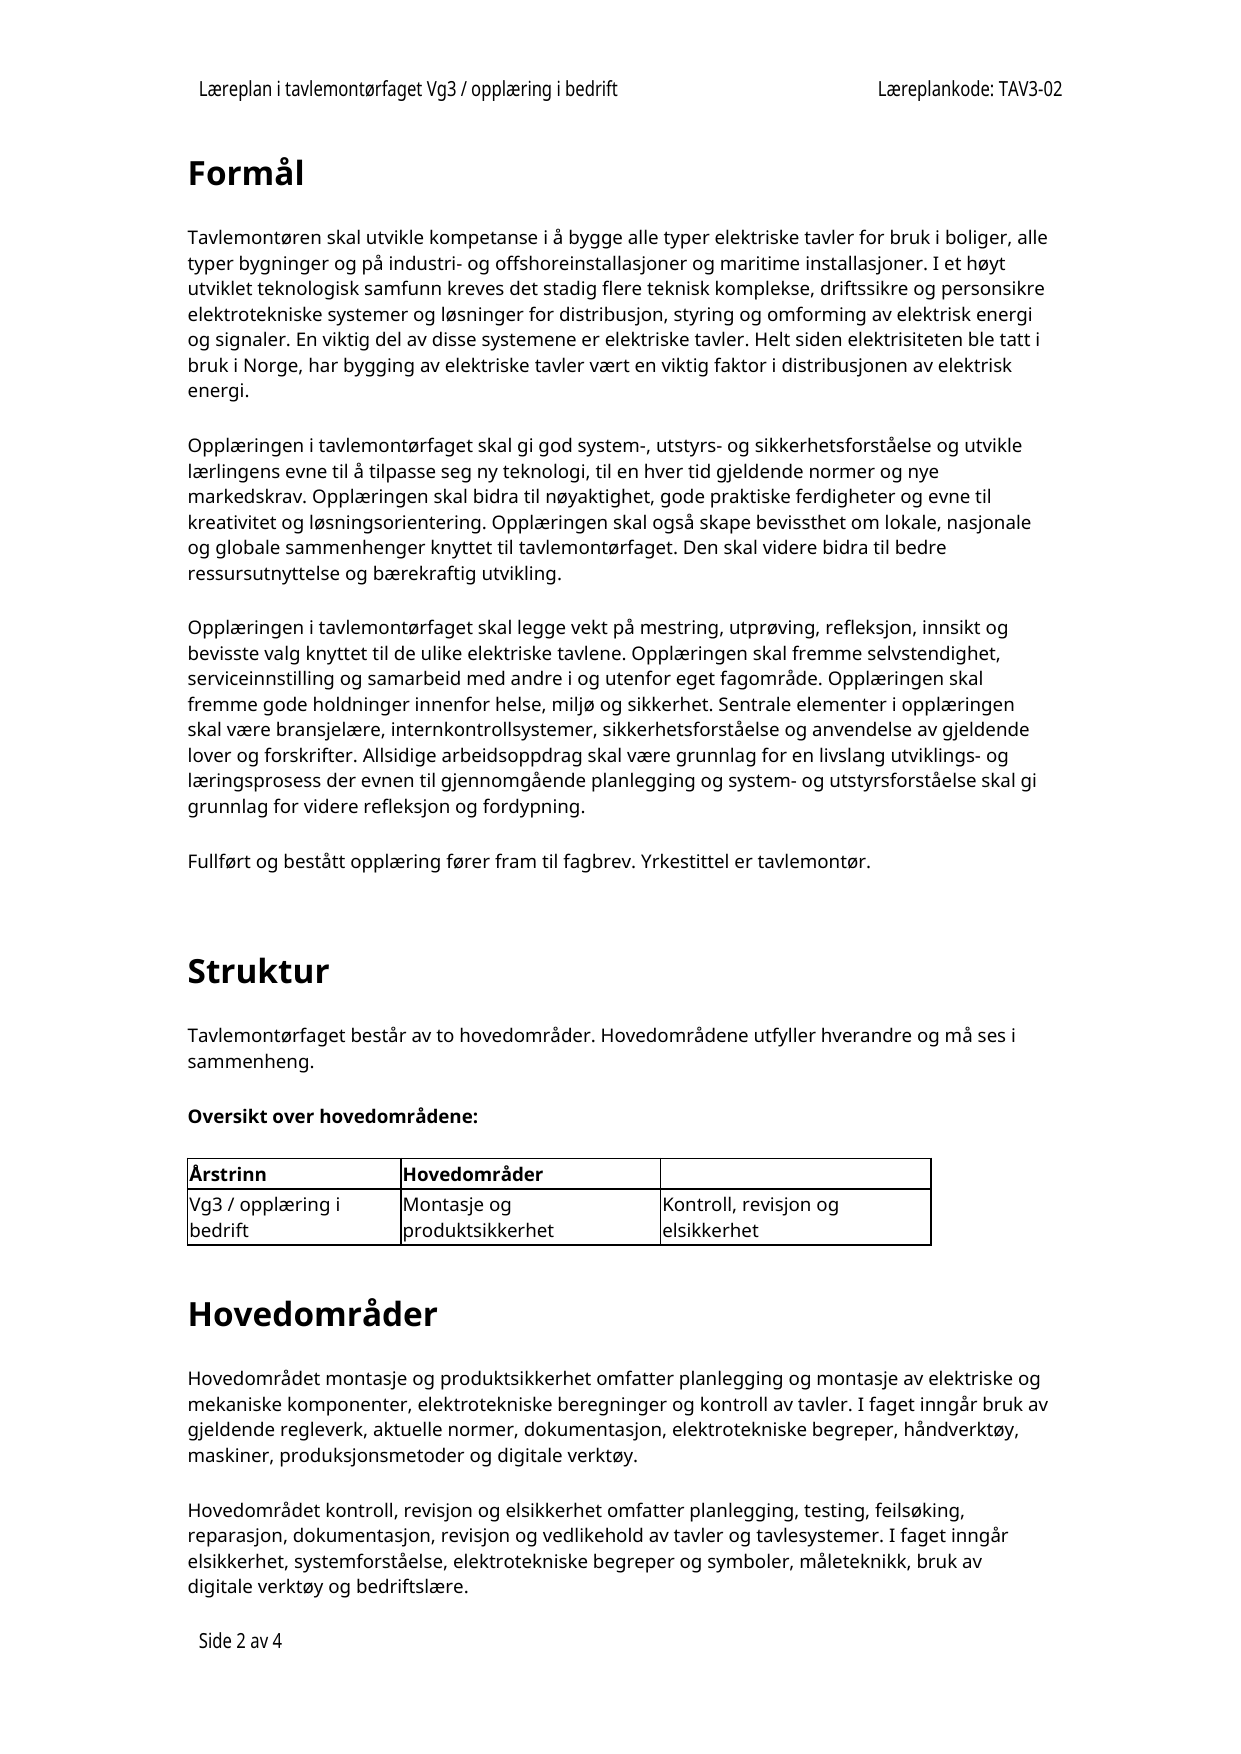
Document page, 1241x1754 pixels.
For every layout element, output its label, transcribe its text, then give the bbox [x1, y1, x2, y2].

text Tavlemontøren skal utvikle kompetanse i å bygge alle typer elektriske tavler for bruk i boliger, alle typer bygninger og på industri- og offshoreinstallasjoner og maritime installasjoner. I et høyt utviklet teknologisk samfunn kreves det stadig flere teknisk komplekse, driftssikre og personsikre elektrotekniske systemer og løsninger for distribusjon, styring og omforming av elektrisk energi og signaler. En viktig del av disse systemene er elektriske tavler. Helt siden elektrisiteten ble tatt i bruk i Norge, har bygging av elektriske tavler vært en viktig faktor i distribusjonen av elektrisk energi. [187, 224, 1053, 403]
text Opplæringen i tavlemontørfaget skal gi god system-, utstyrs- og sikkerhetsforståelse og utvikle lærlingens evne til å tilpasse seg ny teknologi, til en hver tid gjeldende normer og nye markedskrav. Opplæringen skal bidra til nøyaktighet, gode praktiske ferdigheter og evne til kreativitet og løsningsorientering. Opplæringen skal også skape bevissthet om lokale, nasjonale og globale sammenhenger knyttet til tavlemontørfaget. Den skal videre bidra til bedre ressursutnyttelse og bærekraftig utvikling. [187, 432, 1053, 586]
text Oversikt over hovedområdene: [483, 1103, 1053, 1128]
text Hovedområdet montasje og produktsikkerhet omfatter planlegging og montasje av elektriske og mekaniske komponenter, elektrotekniske beregninger og kontroll av tavler. I faget inngår bruk av gjeldende regleverk, aktuelle normer, dokumentasjon, elektrotekniske begreper, håndverktøy, maskiner, produksjonsmetoder og digitale verktøy. [638, 1366, 1053, 1468]
subtitle Hovedområder [447, 1246, 1053, 1337]
text Opplæringen i tavlemontørfaget skal legge vekt på mestring, utprøving, refleksjon, innsikt og bevisste valg knyttet til de ulike elektriske tavlene. Opplæringen skal fremme selvstendighet, serviceinnstilling og samarbeid med andre i og utenfor eget fagområde. Opplæringen skal fremme gode holdninger innenfor helse, miljø og sikkerhet. Sentrale elementer i opplæringen skal være bransjelære, internkontrollsystemer, sikkerhetsforståelse og anvendelse av gjeldende lover og forskrifter. Allsidige arbeidsoppdrag skal være grunnlag for en livslang utviklings- og læringsprosess der evnen til gjennomgående planlegging og system- og utstyrsforståelse skal gi grunnlag for videre refleksjon og fordypning. [591, 615, 1053, 819]
subtitle Formål [313, 150, 1053, 195]
subtitle Struktur [338, 903, 1053, 993]
text Fullført og bestått opplæring fører fram til fagbrev. Yrkestittel er tavlemontør. [871, 848, 1053, 873]
text Hovedområdet kontroll, revisjon og elsikkerhet omfatter planlegging, testing, feilsøking, reparasjon, dokumentasjon, revisjon og vedlikehold av tavler og tavlesystemer. I faget inngår elsikkerhet, systemforståelse, elektrotekniske begreper og symboler, måleteknikk, bruk av digitale verktøy og bedriftslære. [187, 1497, 1053, 1599]
text Tavlemontørfaget består av to hovedområder. Hovedområdene utfyller hverandre og må ses i sammenheng. [319, 1023, 1053, 1074]
